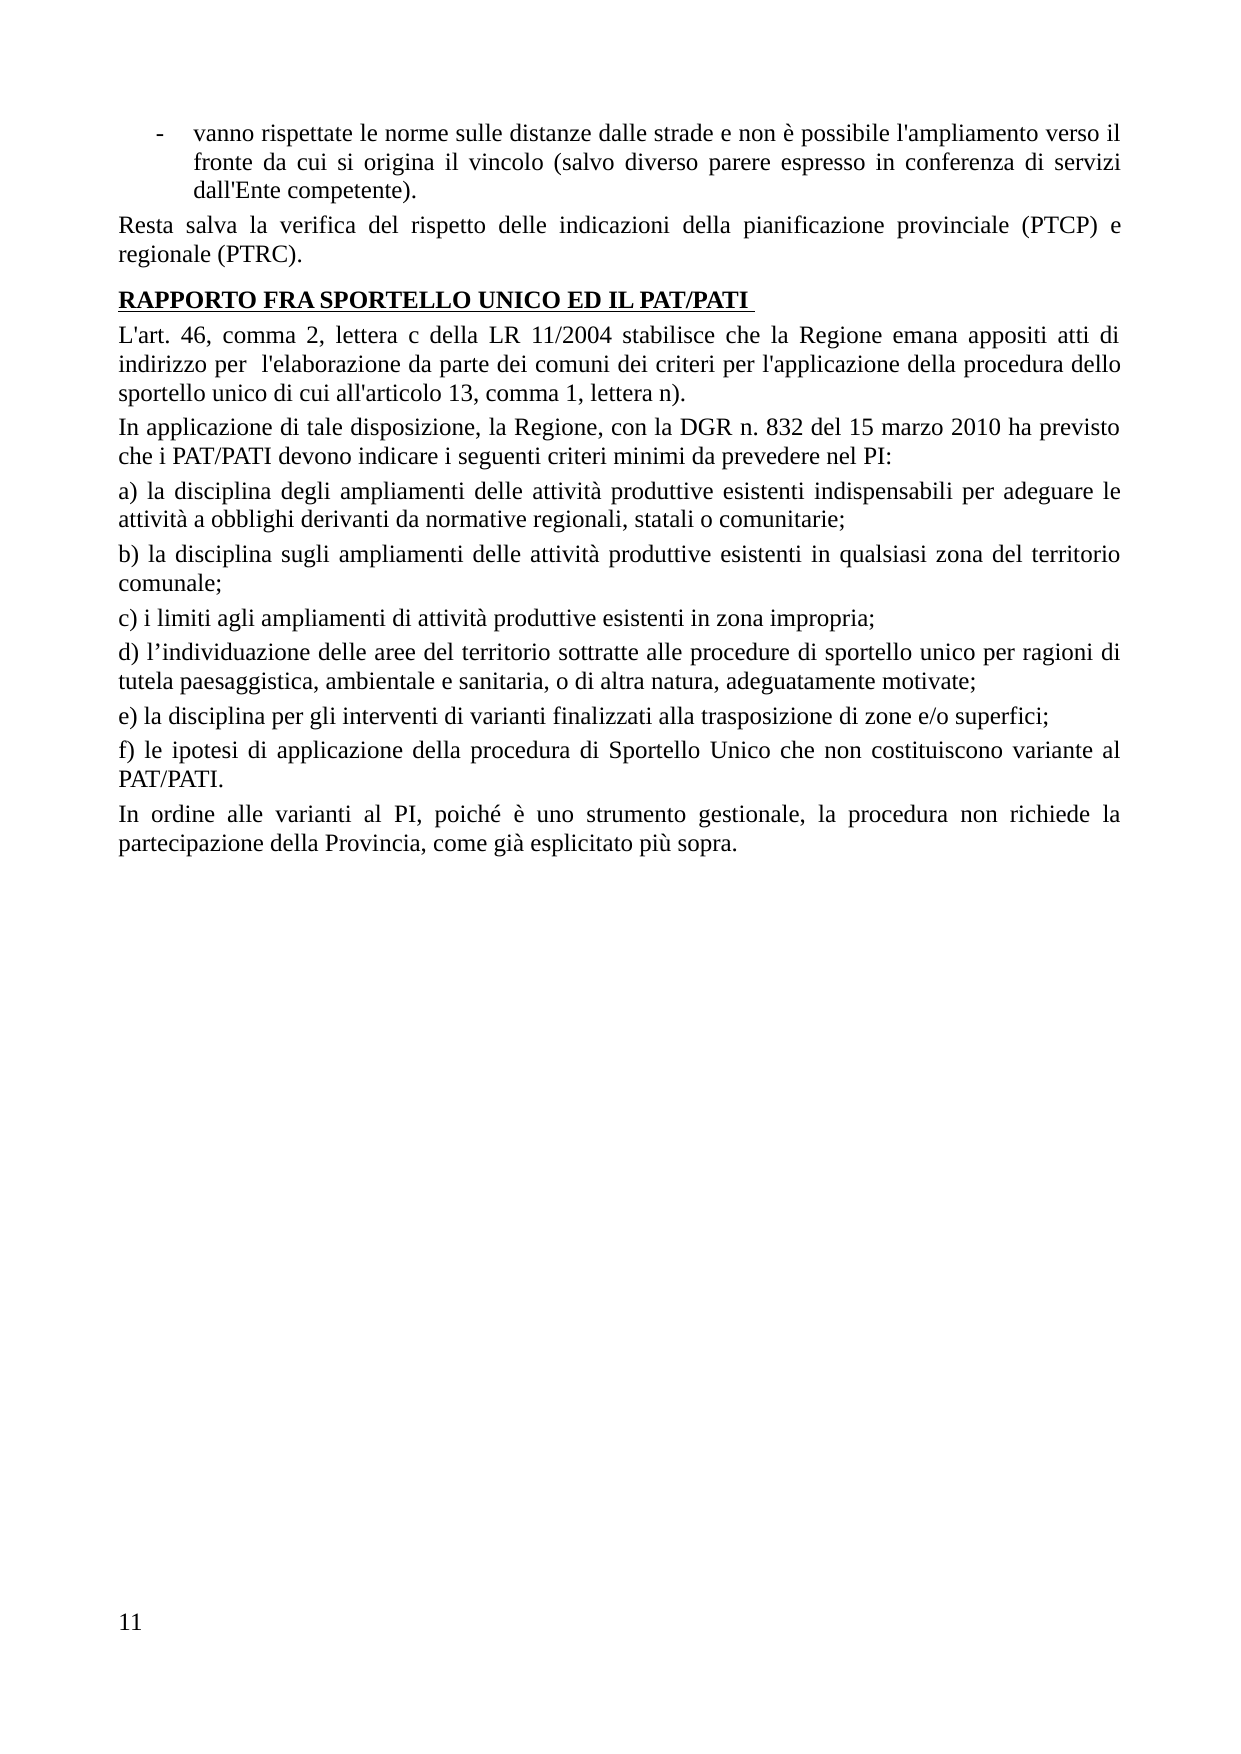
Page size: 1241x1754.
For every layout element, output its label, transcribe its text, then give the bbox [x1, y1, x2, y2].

text c) i limiti agli ampliamenti di attività produttive esistenti in zona impropria; [118, 603, 1122, 631]
text e) la disciplina per gli interventi di varianti finalizzati alla trasposizione di zone e/o superfici; [118, 701, 1122, 729]
text b) la disciplina sugli ampliamenti delle attività produttive esistenti in qualsiasi zona del territorio comunale; [118, 539, 1122, 597]
text a) la disciplina degli ampliamenti delle attività produttive esistenti indispensabili per adeguare le attività a obblighi derivanti da normative regionali, statali o comunitarie; [118, 476, 1122, 533]
text RAPPORTO FRA SPORTELLO UNICO ED IL PAT/PATI [118, 286, 1122, 314]
text In ordine alle varianti al PI, poiché è uno strumento gestionale, la procedura non richiede la partecipazione della Provincia, come già esplicitato più sopra. [118, 799, 1122, 856]
text L'art. 46, comma 2, lettera c della LR 11/2004 stabilisce che la Regione emana appositi atti di indirizzo per l'elaborazione da parte dei comuni dei criteri per l'applicazione della procedura dello sportello unico di cui all'articolo 13, comma 1, lettera n). [118, 320, 1122, 406]
text f) le ipotesi di applicazione della procedura di Sportello Unico che non costituiscono variante al PAT/PATI. [118, 736, 1122, 793]
text d) l’individuazione delle aree del territorio sottratte alle procedure di sportello unico per ragioni di tutela paesaggistica, ambientale e sanitaria, o di altra natura, adeguatamente motivate; [118, 637, 1122, 695]
list vanno rispettate le norme sulle distanze dalle strade e non è possibile l'ampliamento verso il fronte da cui si origina il vincolo (salvo diverso parere espresso in conferenza di servizi dall'Ente competente). [156, 118, 1122, 204]
text Resta salva la verifica del rispetto delle indicazioni della pianificazione provinciale (PTCP) e regionale (PTRC). [118, 210, 1122, 268]
text In applicazione di tale disposizione, la Regione, con la DGR n. 832 del 15 marzo 2010 ha previsto che i PAT/PATI devono indicare i seguenti criteri minimi da prevedere nel PI: [118, 412, 1122, 470]
